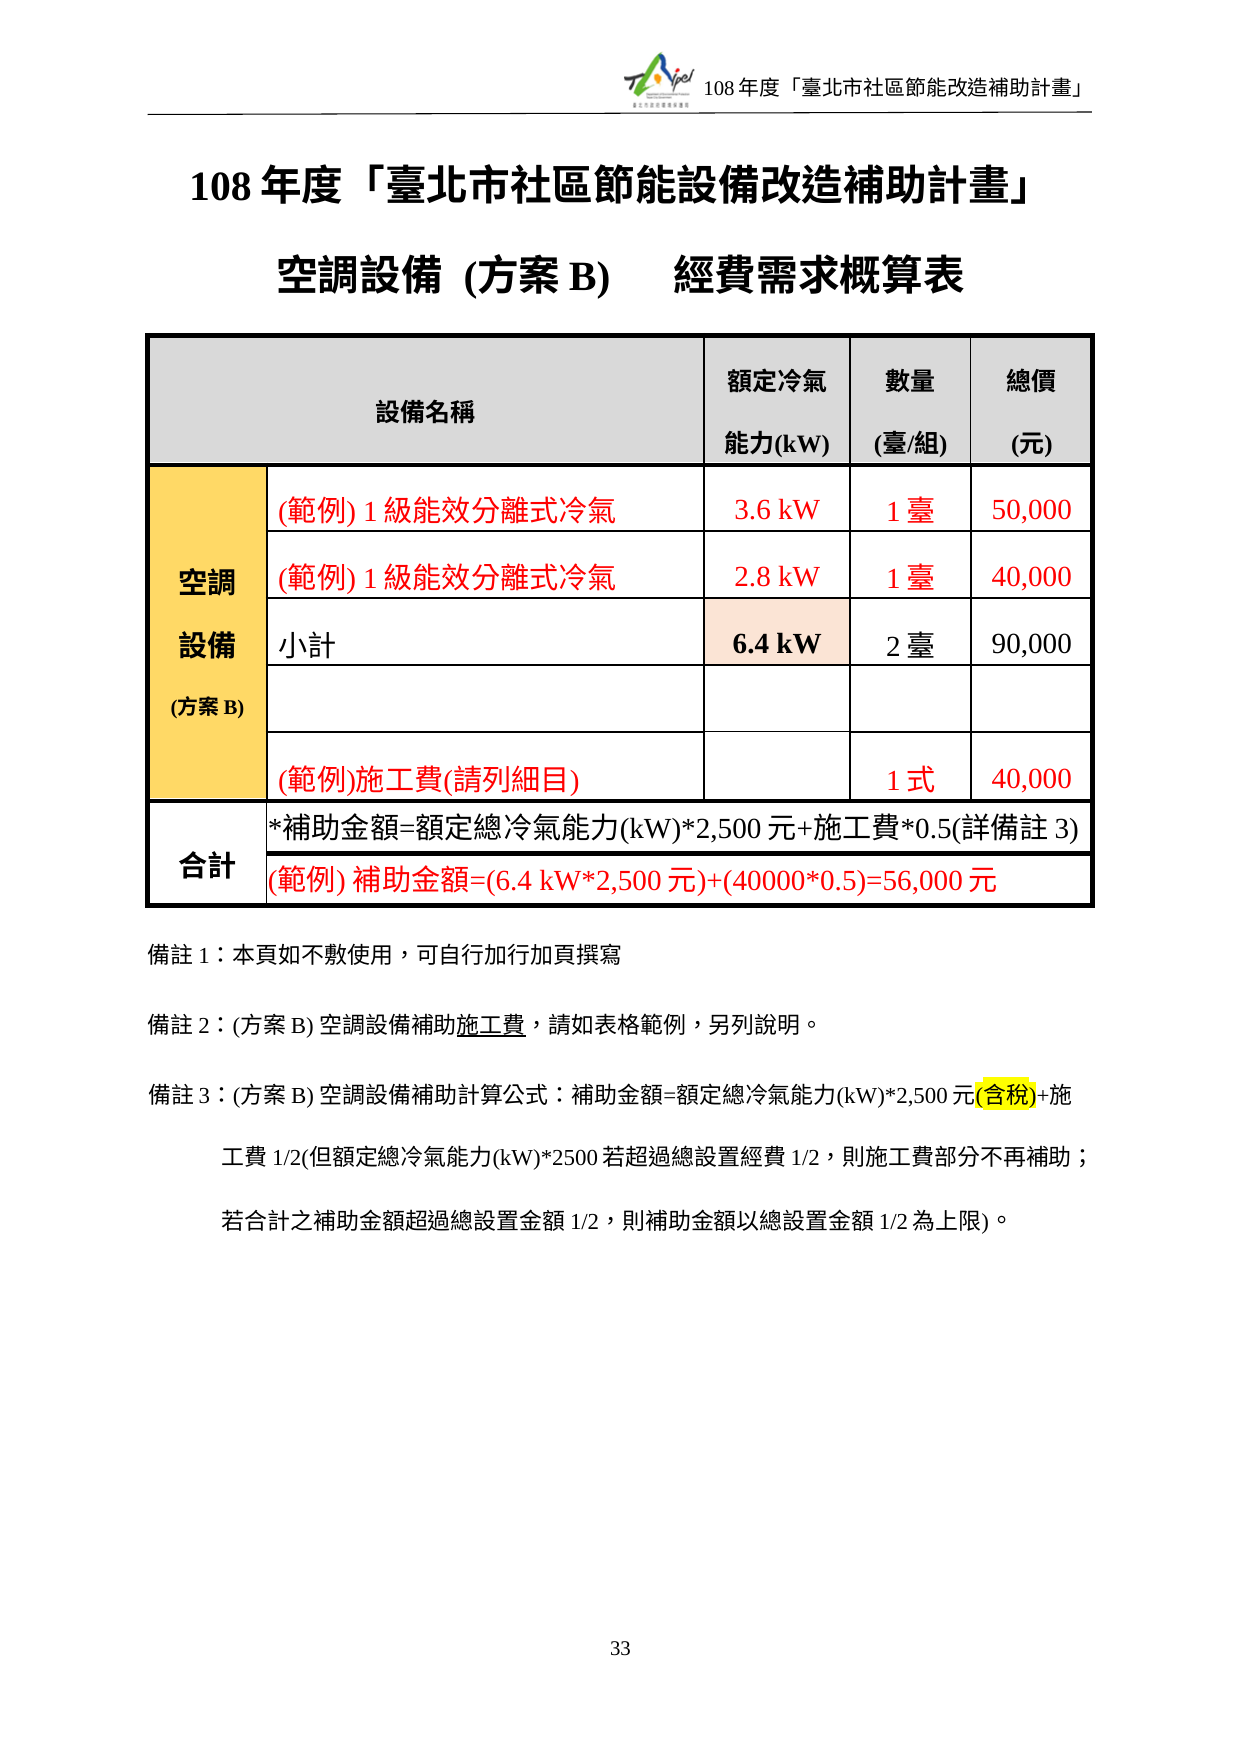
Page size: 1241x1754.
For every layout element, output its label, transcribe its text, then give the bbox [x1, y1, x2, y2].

table_cell 2.8 kW [705, 532, 849, 597]
table_cell [705, 732, 849, 798]
table_cell 40,000 [972, 532, 1090, 597]
table_cell 1式 [851, 733, 970, 798]
table_cell (範例) 1級能效分離式冷氣 [268, 532, 703, 597]
table_cell 3.6 kW [705, 467, 849, 530]
table_cell 6.4 kW [705, 599, 849, 664]
table_cell 40,000 [972, 733, 1090, 798]
table_cell 1臺 [851, 467, 970, 530]
table_cell (範例) 補助金額=(6.4 kW*2,500元)+(40000*0.5)=56,000元 [267, 856, 1090, 903]
table_cell [268, 666, 703, 731]
table_header 設備名稱 [150, 338, 703, 462]
table_cell 50,000 [972, 467, 1090, 530]
table_cell 1臺 [851, 532, 970, 597]
table_cell 90,000 [972, 599, 1090, 664]
table_cell (範例)施工費(請列細目) [268, 733, 703, 798]
table_cell [851, 666, 970, 731]
text 備註3：(方案B) 空調設備補助計算公式：補助金額=額定總冷氣能力(kW)*2,500元(含稅)+施工費1/2(但額定總冷氣能力(kW)*2500若超過總設置經費1/2，則施工費部分不再補助；若合計之補助金額超過總設置金額1/2，則補助金額以總設置金額1/2為上限)。 [148, 1052, 1092, 1239]
table_header 數量 (臺/組) [851, 338, 970, 462]
table_cell (範例) 1級能效分離式冷氣 [268, 467, 703, 530]
table_header 額定冷氣 能力(kW) [705, 338, 849, 462]
table_cell [972, 666, 1090, 731]
text 備註2：(方案B) 空調設備補助施工費，請如表格範例，另列說明。 [148, 982, 1122, 1044]
table_cell 空調 設備 (方案B) [150, 467, 266, 798]
table_cell 合計 [150, 803, 266, 903]
table_cell 2臺 [851, 599, 970, 664]
table_header 總價 (元) [971, 338, 1090, 462]
table_cell *補助金額=額定總冷氣能力(kW)*2,500元+施工費*0.5(詳備註3) [267, 803, 1090, 851]
table_cell [705, 666, 849, 731]
text 備註1：本頁如不敷使用，可自行加行加頁撰寫 [148, 912, 1092, 974]
table_cell 小計 [268, 599, 703, 664]
text 108年度「臺北市社區節能設備改造補助計畫」 空調設備 (方案B) 經費需求概算表 [148, 152, 1092, 303]
